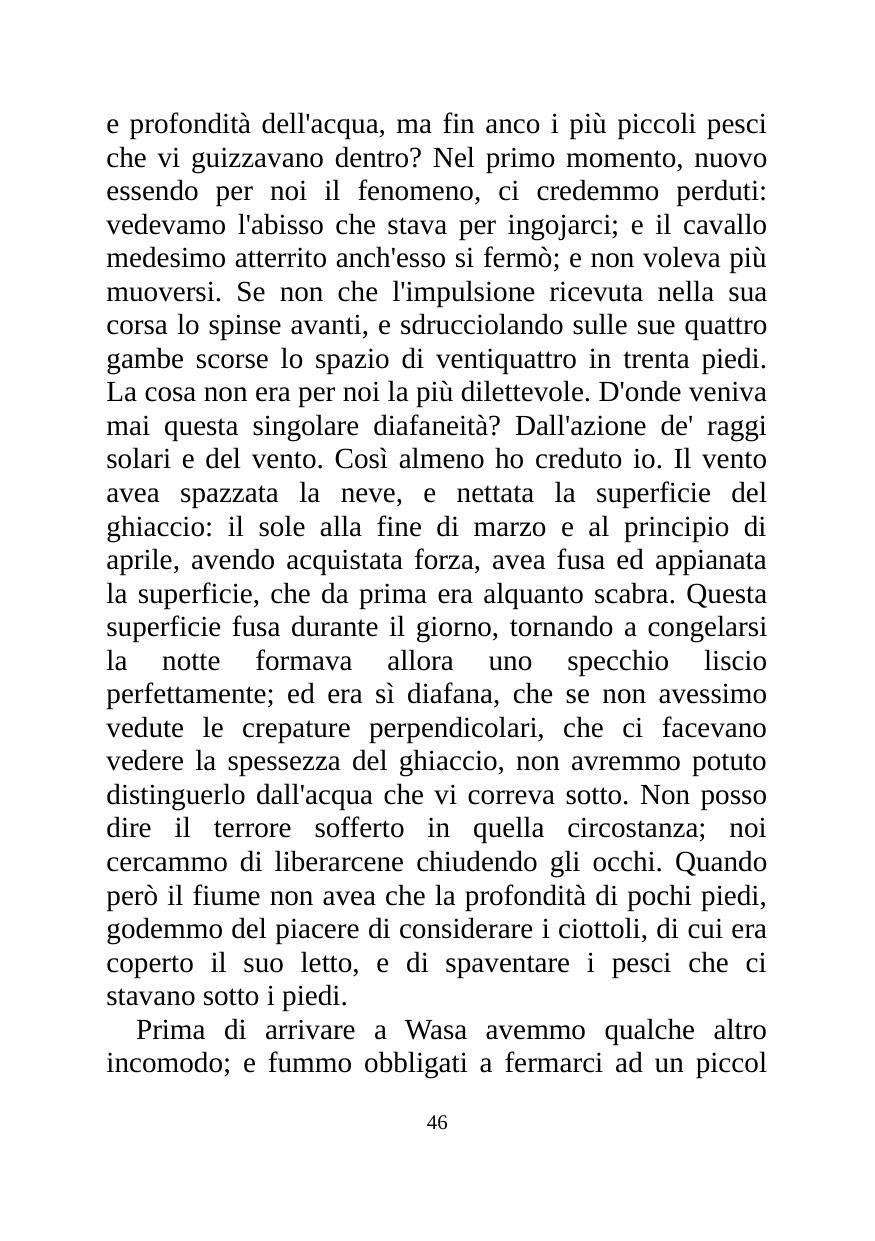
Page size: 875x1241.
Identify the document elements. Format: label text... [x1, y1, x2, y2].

text Prima di arrivare a Wasa avemmo qualche altro incomodo; e fummo obbligati a fermarci ad un piccol [106, 1012, 768, 1079]
text e profondità dell'acqua, ma fin anco i più piccoli pesci che vi guizzavano dentro? Nel primo momento, nuovo essendo per noi il fenomeno, ci credemmo perduti: vedevamo l'abisso che stava per ingojarci; e il cavallo medesimo atterrito anch'esso si fermò; e non voleva più muoversi. Se non che l'impulsione ricevuta nella sua corsa lo spinse avanti, e sdrucciolando sulle sue quattro gambe scorse lo spazio di ventiquattro in trenta piedi. La cosa non era per noi la più dilettevole. D'onde veniva mai questa singolare diafaneità? Dall'azione de' raggi solari e del vento. Così almeno ho creduto io. Il vento avea spazzata la neve, e nettata la superficie del ghiaccio: il sole alla fine di marzo e al principio di aprile, avendo acquistata forza, avea fusa ed appianata la superficie, che da prima era alquanto scabra. Questa superficie fusa durante il giorno, tornando a congelarsi la notte formava allora uno specchio liscio perfettamente; ed era sì diafana, che se non avessimo vedute le crepature perpendicolari, che ci facevano vedere la spessezza del ghiaccio, non avremmo potuto distinguerlo dall'acqua che vi correva sotto. Non posso dire il terrore sofferto in quella circostanza; noi cercammo di liberarcene chiudendo gli occhi. Quando però il fiume non avea che la profondità di pochi piedi, godemmo del piacere di considerare i ciottoli, di cui era coperto il suo letto, e di spaventare i pesci che ci stavano sotto i piedi. [106, 106, 768, 1012]
